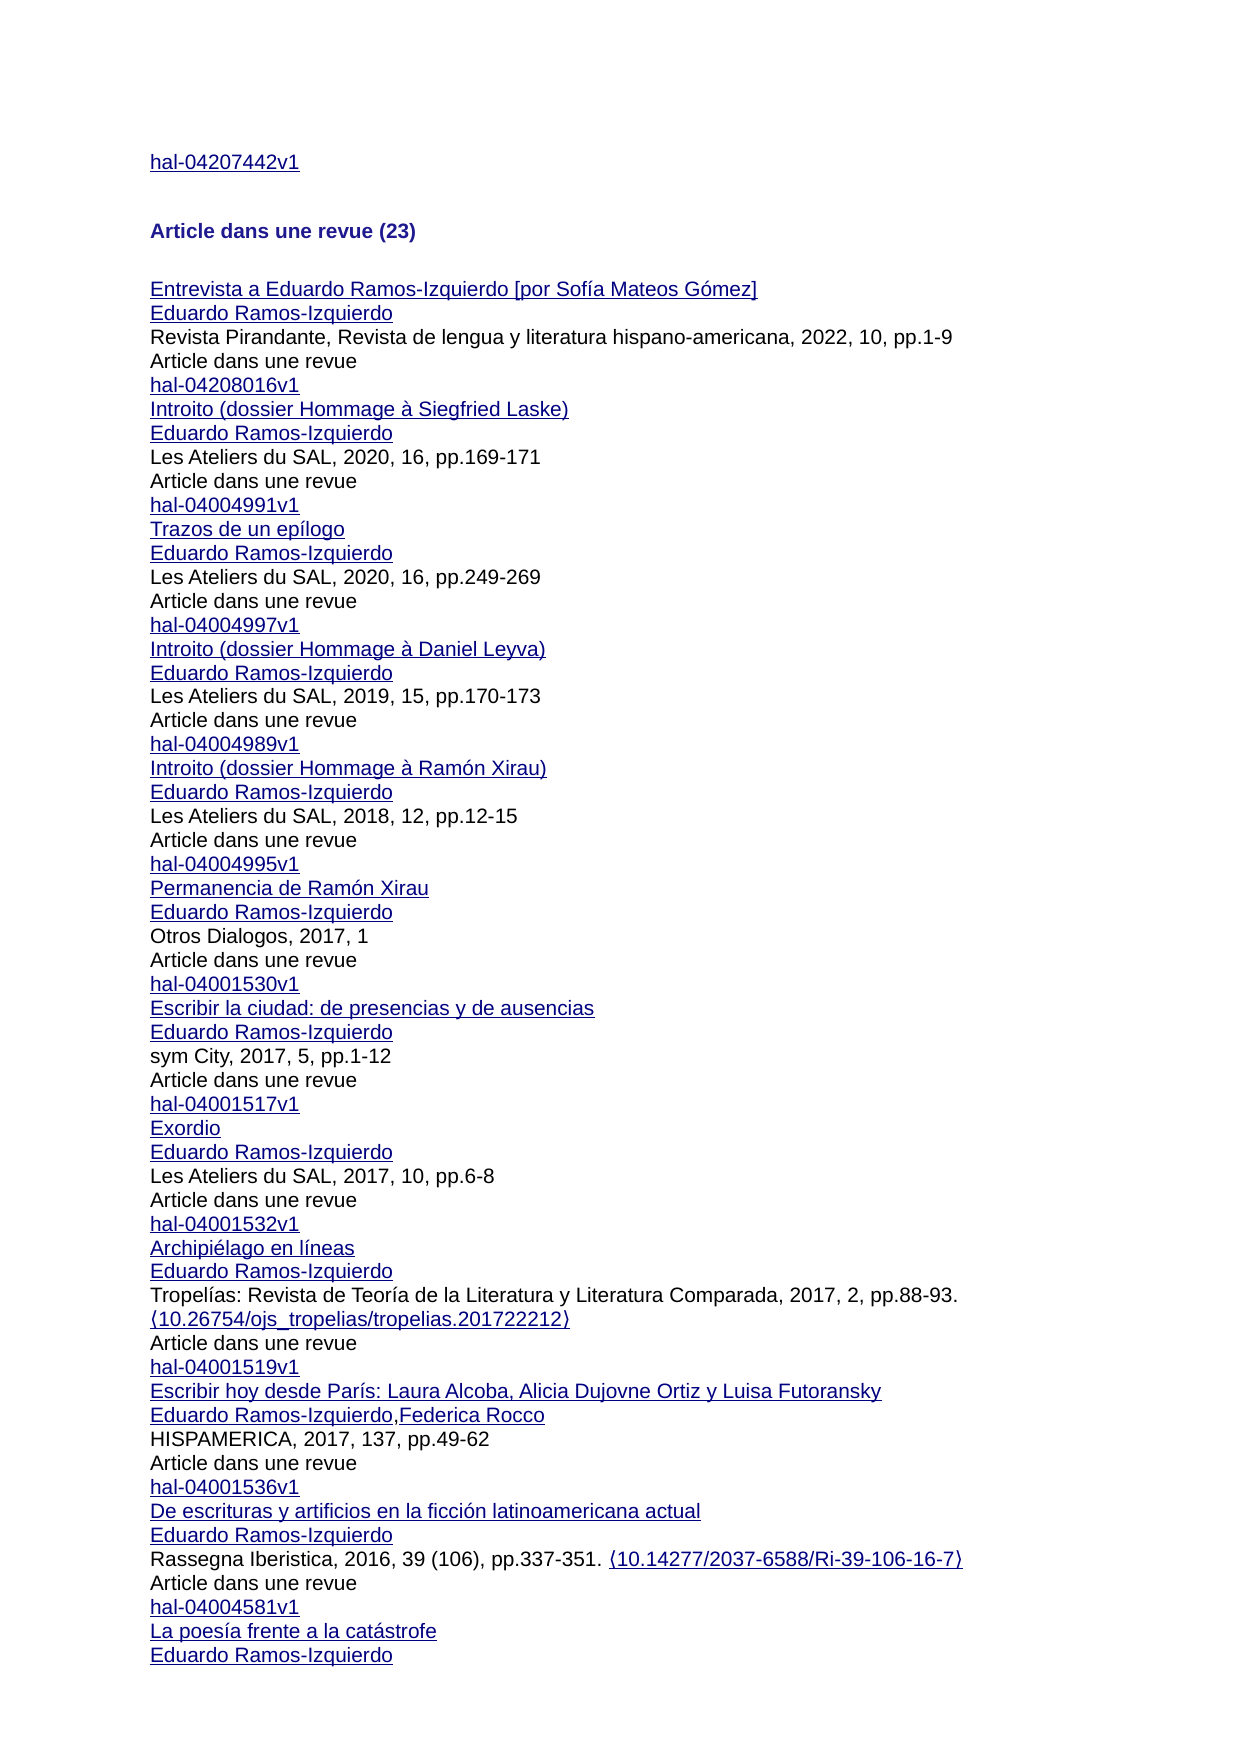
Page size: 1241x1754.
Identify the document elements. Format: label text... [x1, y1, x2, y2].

table_cell Trazos de un epílogo Eduardo Ramos-Izquierdo Les Ateliers du SAL, 2020, 16, pp.249-269 Article dans une revue hal-04004997v1 [150, 517, 1090, 636]
table_cell Exordio Eduardo Ramos-Izquierdo Les Ateliers du SAL, 2017, 10, pp.6-8 Article dans une revue hal-04001532v1 [150, 1116, 1090, 1235]
table_cell De escrituras y artificios en la ficción latinoamericana actual Eduardo Ramos-Izquierdo Rassegna Iberistica, 2016, 39 (106), pp.337-351. ⟨10.14277/2037-6588/Ri-39-106-16-7⟩ Article dans une revue hal-04004581v1 [150, 1499, 1090, 1619]
table_cell Archipiélago en líneas Eduardo Ramos-Izquierdo Tropelías: Revista de Teoría de la Literatura y Literatura Comparada, 2017, 2, pp.88-93. ⟨10.26754/ojs_tropelias/tropelias.201722212⟩ Article dans une revue hal-04001519v1 [150, 1235, 1090, 1379]
table_cell La poesía frente a la catástrofe Eduardo Ramos-Izquierdo [150, 1619, 1090, 1667]
table_cell hal-04207442v1 [150, 150, 1090, 174]
table_cell Escribir hoy desde París: Laura Alcoba, Alicia Dujovne Ortiz y Luisa Futoransky Eduardo Ramos-Izquierdo,Federica Rocco HISPAMERICA, 2017, 137, pp.49-62 Article dans une revue hal-04001536v1 [150, 1379, 1090, 1499]
table_header Entrevista a Eduardo Ramos-Izquierdo [por Sofía Mateos Gómez] Eduardo Ramos-Izquierdo Revista Pirandante, Revista de lengua y literatura hispano-americana, 2022, 10, pp.1-9 Article dans une revue hal-04208016v1 [150, 277, 1090, 397]
table_cell Escribir la ciudad: de presencias y de ausencias Eduardo Ramos-Izquierdo sym City, 2017, 5, pp.1-12 Article dans une revue hal-04001517v1 [150, 996, 1090, 1116]
table_cell Permanencia de Ramón Xirau Eduardo Ramos-Izquierdo Otros Dialogos, 2017, 1 Article dans une revue hal-04001530v1 [150, 876, 1090, 996]
subtitle Article dans une revue (23) [150, 219, 1090, 243]
table_cell Introito (dossier Hommage à Daniel Leyva) Eduardo Ramos-Izquierdo Les Ateliers du SAL, 2019, 15, pp.170-173 Article dans une revue hal-04004989v1 [150, 636, 1090, 756]
table_cell Introito (dossier Hommage à Ramón Xirau) Eduardo Ramos-Izquierdo Les Ateliers du SAL, 2018, 12, pp.12-15 Article dans une revue hal-04004995v1 [150, 756, 1090, 876]
table_cell Introito (dossier Hommage à Siegfried Laske) Eduardo Ramos-Izquierdo Les Ateliers du SAL, 2020, 16, pp.169-171 Article dans une revue hal-04004991v1 [150, 397, 1090, 517]
